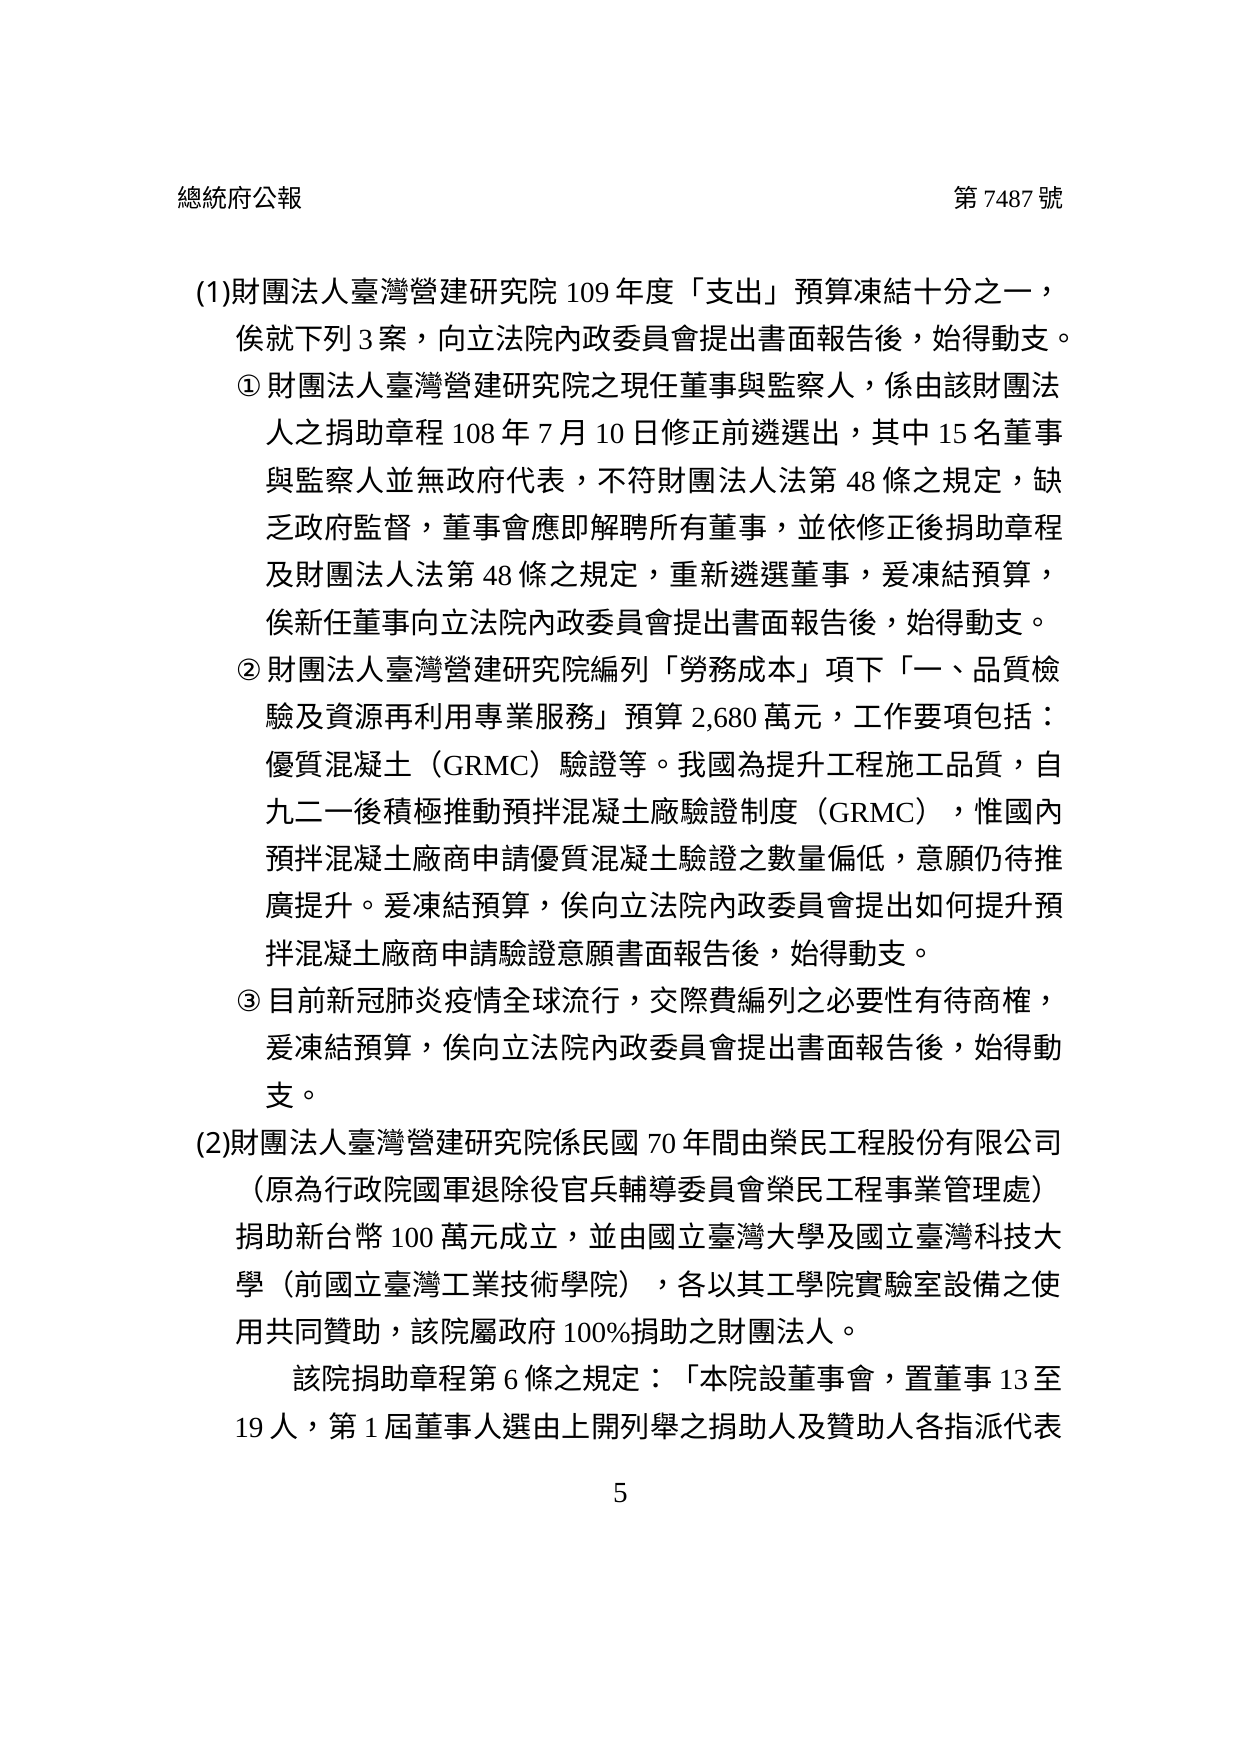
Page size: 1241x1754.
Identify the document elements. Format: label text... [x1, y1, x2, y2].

text (1)財團法人臺灣營建研究院109年度「支出」預算凍結十分之一，俟就下列3案，向立法院內政委員會提出書面報告後，始得動支。 [196, 266, 1063, 359]
text (2)財團法人臺灣營建研究院係民國70年間由榮民工程股份有限公司（原為行政院國軍退除役官兵輔導委員會榮民工程事業管理處）捐助新台幣100萬元成立，並由國立臺灣大學及國立臺灣科技大學（前國立臺灣工業技術學院），各以其工學院實驗室設備之使用共同贊助，該院屬政府100%捐助之財團法人。 [196, 1115, 1063, 1352]
text ①財團法人臺灣營建研究院之現任董事與監察人，係由該財團法人之捐助章程108年7月10日修正前遴選出，其中15名董事與監察人並無政府代表，不符財團法人法第48條之規定，缺乏政府監督，董事會應即解聘所有董事，並依修正後捐助章程及財團法人法第48條之規定，重新遴選董事，爰凍結預算，俟新任董事向立法院內政委員會提出書面報告後，始得動支。 [236, 359, 1063, 642]
text ③目前新冠肺炎疫情全球流行，交際費編列之必要性有待商榷，爰凍結預算，俟向立法院內政委員會提出書面報告後，始得動支。 [236, 973, 1063, 1115]
text 該院捐助章程第6條之規定：「本院設董事會，置董事13至19人，第1屆董事人選由上開列舉之捐助人及贊助人各指派代表 [234, 1352, 1063, 1446]
text ②財團法人臺灣營建研究院編列「勞務成本」項下「一、品質檢驗及資源再利用專業服務」預算2,680萬元，工作要項包括：優質混凝土（GRMC）驗證等。我國為提升工程施工品質，自九二一後積極推動預拌混凝土廠驗證制度（GRMC），惟國內預拌混凝土廠商申請優質混凝土驗證之數量偏低，意願仍待推廣提升。爰凍結預算，俟向立法院內政委員會提出如何提升預拌混凝土廠商申請驗證意願書面報告後，始得動支。 [236, 642, 1063, 973]
